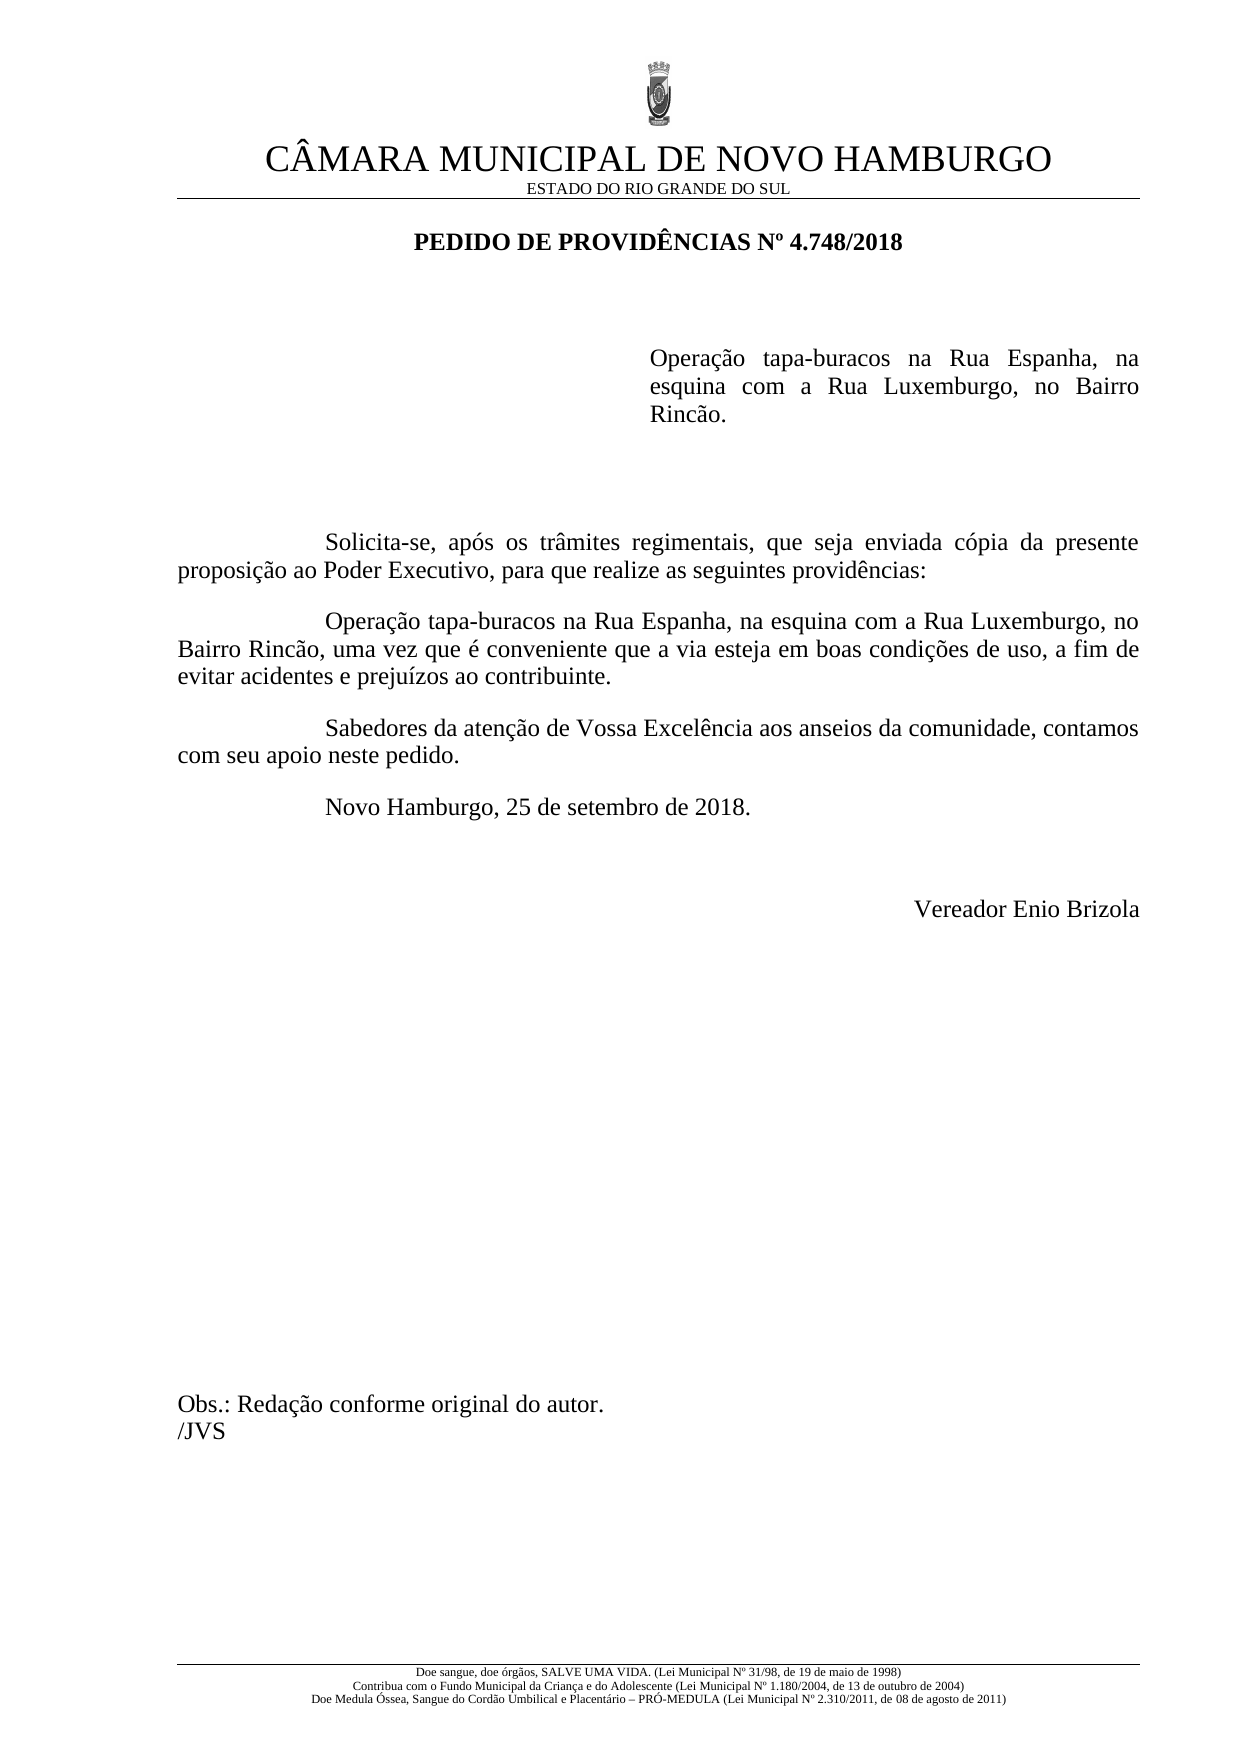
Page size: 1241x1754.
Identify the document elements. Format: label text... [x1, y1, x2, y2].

text /JVS [177, 1417, 1140, 1445]
text Sabedores da atenção de Vossa Excelência aos anseios da comunidade, contamos com seu apoio neste pedido. [177, 714, 1140, 769]
text PEDIDO DE PROVIDÊNCIAS Nº 4.748/2018 [177, 228, 1140, 256]
text Obs.: Redação conforme original do autor. [177, 1390, 1140, 1417]
text Solicita-se, após os trâmites regimentais, que seja enviada cópia da presente proposição ao Poder Executivo, para que realize as seguintes providências: [177, 528, 1140, 583]
text Novo Hamburgo, 25 de setembro de 2018. [177, 793, 1140, 820]
text Vereador Enio Brizola [177, 895, 1140, 923]
text Operação tapa-buracos na Rua Espanha, na esquina com a Rua Luxemburgo, no Bairro Rincão, uma vez que é conveniente que a via esteja em boas condições de uso, a fim de evitar acidentes e prejuízos ao contribuinte. [177, 607, 1140, 690]
text Operação tapa-buracos na Rua Espanha, na esquina com a Rua Luxemburgo, no Bairro Rincão. [649, 344, 1140, 428]
